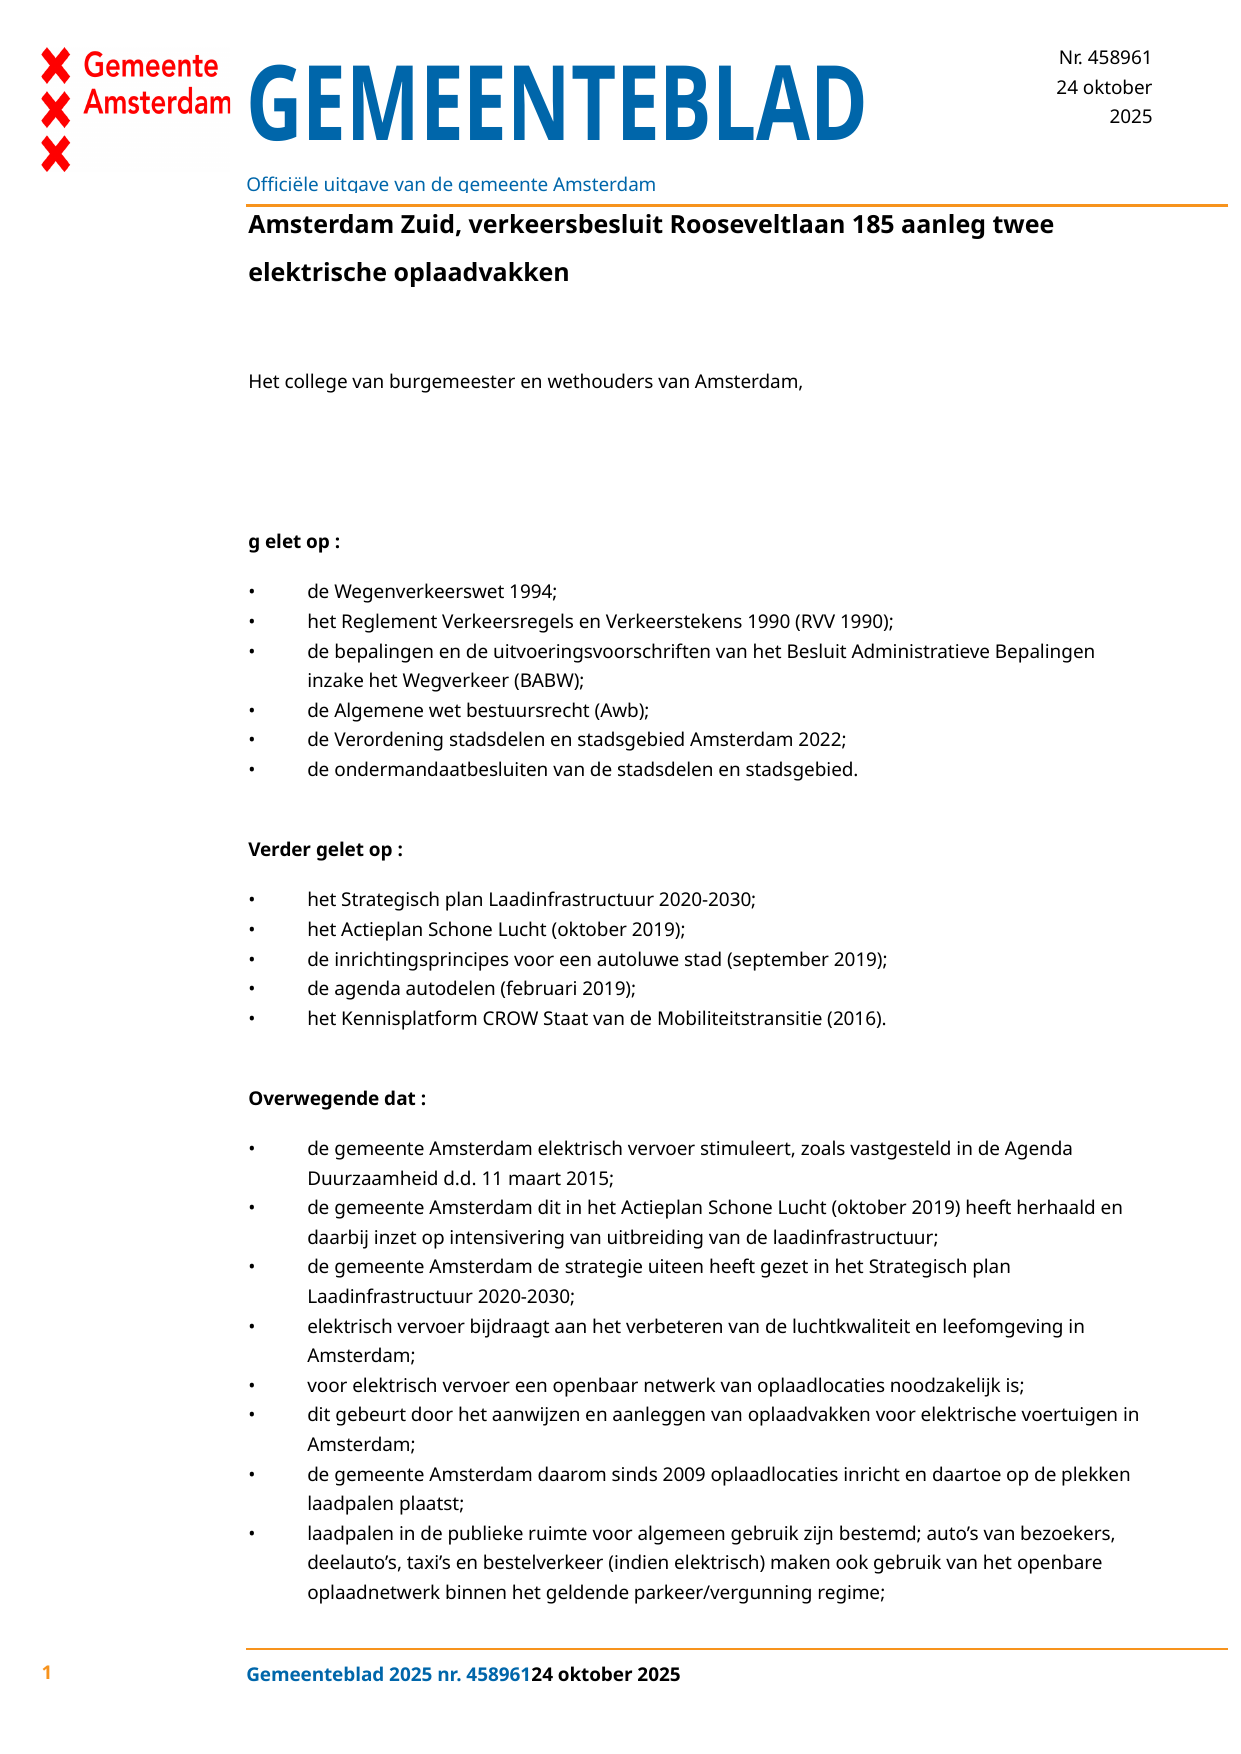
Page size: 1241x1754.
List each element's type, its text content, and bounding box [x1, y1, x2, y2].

text g elet op : [248, 528, 1152, 554]
list de gemeente Amsterdam elektrisch vervoer stimuleert, zoals vastgesteld in de Agenda Duurzaamheid d.d. 11 maart 2015; [248, 1135, 1152, 1191]
list de gemeente Amsterdam daarom sinds 2009 oplaadlocaties inricht en daartoe op de plekken laadpalen plaatst; [248, 1461, 1152, 1516]
list het Reglement Verkeersregels en Verkeerstekens 1990 (RVV 1990); [248, 608, 1152, 634]
picture [41, 47, 231, 172]
list voor elektrisch vervoer een openbaar netwerk van oplaadlocaties noodzakelijk is; [248, 1372, 1152, 1398]
list de Verordening stadsdelen en stadsgebied Amsterdam 2022; [248, 727, 1152, 752]
text Het college van burgemeester en wethouders van Amsterdam, [248, 368, 1152, 394]
list laadpalen in de publieke ruimte voor algemeen gebruik zijn bestemd; auto’s van bezoekers, deelauto’s, taxi’s en bestelverkeer (indien elektrisch) maken ook gebruik van het openbare oplaadnetwerk binnen het geldende parkeer/vergunning regime; [248, 1520, 1152, 1605]
list dit gebeurt door het aanwijzen en aanleggen van oplaadvakken voor elektrische voertuigen in Amsterdam; [248, 1402, 1152, 1457]
list de gemeente Amsterdam de strategie uiteen heeft gezet in het Strategisch plan Laadinfrastructuur 2020-2030; [248, 1254, 1152, 1309]
list het Strategisch plan Laadinfrastructuur 2020-2030; [248, 887, 1152, 912]
text Amsterdam Zuid, verkeersbesluit Rooseveltlaan 185 aanleg twee elektrische oplaadvakken [248, 207, 1152, 288]
text Verder gelet op : [248, 836, 1152, 862]
list het Kennisplatform CROW Staat van de Mobiliteitstransitie (2016). [248, 1005, 1152, 1031]
list de Algemene wet bestuursrecht (Awb); [248, 697, 1152, 723]
list de bepalingen en de uitvoeringsvoorschriften van het Besluit Administratieve Bepalingen inzake het Wegverkeer (BABW); [248, 638, 1152, 693]
list de Wegenverkeerswet 1994; [248, 579, 1152, 604]
list de inrichtingsprincipes voor een autoluwe stad (september 2019); [248, 946, 1152, 971]
list elektrisch vervoer bijdraagt aan het verbeteren van de luchtkwaliteit en leefomgeving in Amsterdam; [248, 1313, 1152, 1368]
text Overwegende dat : [248, 1085, 1152, 1111]
list de gemeente Amsterdam dit in het Actieplan Schone Lucht (oktober 2019) heeft herhaald en daarbij inzet op intensivering van uitbreiding van de laadinfrastructuur; [248, 1194, 1152, 1250]
list de ondermandaatbesluiten van de stadsdelen en stadsgebied. [248, 756, 1152, 782]
list de agenda autodelen (februari 2019); [248, 975, 1152, 1001]
list het Actieplan Schone Lucht (oktober 2019); [248, 916, 1152, 942]
